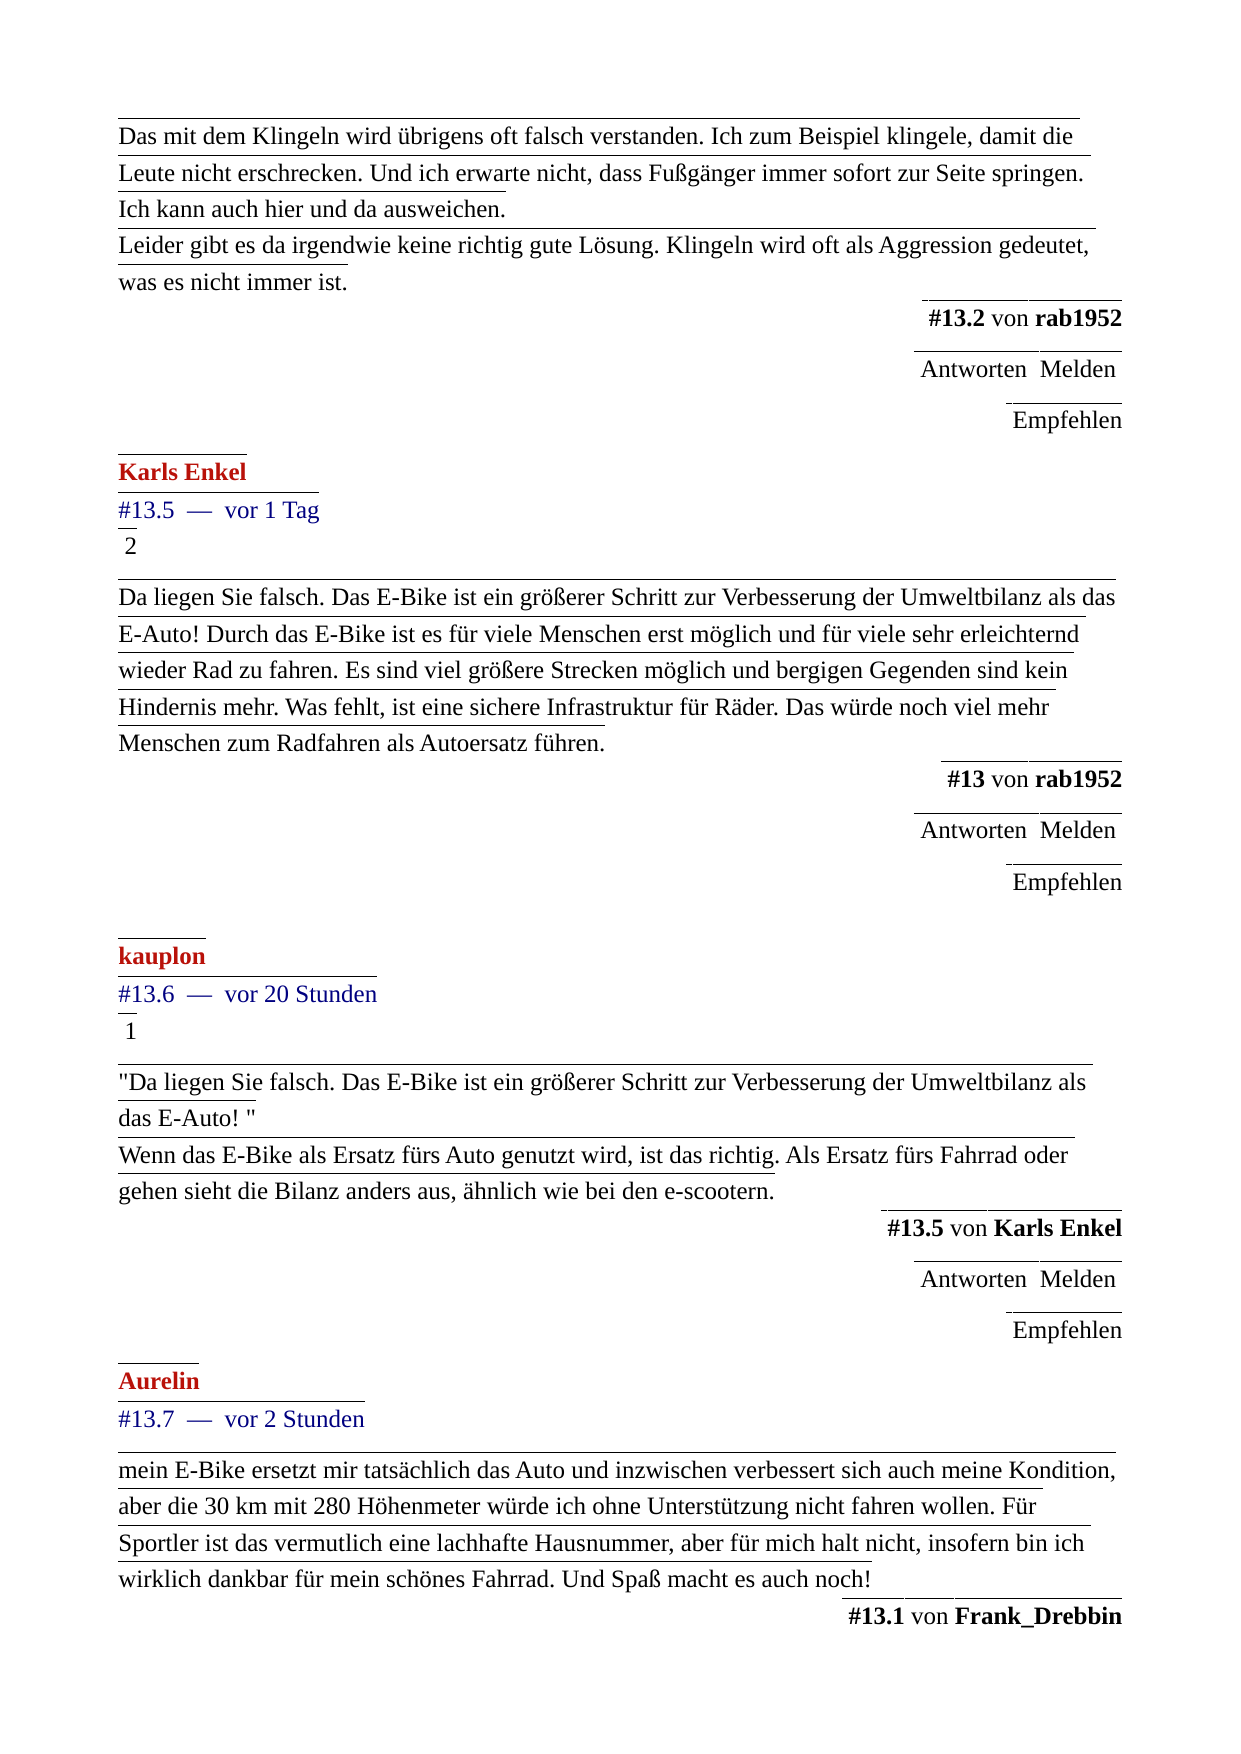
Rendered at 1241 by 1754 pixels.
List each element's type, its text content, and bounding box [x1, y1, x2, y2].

text 1 [118, 1013, 1122, 1044]
subtitle Karls Enkel [118, 453, 1122, 485]
text Leider gibt es da irgendwie keine richtig gute Lösung. Klingeln wird oft als Aggression gedeutet, was es nicht immer ist. [118, 227, 1122, 296]
text #13.5 von Karls Enkel [118, 1209, 1122, 1241]
text "Da liegen Sie falsch. Das E-Bike ist ein größerer Schritt zur Verbesserung der Umweltbilanz als das E-Auto! " [118, 1064, 1122, 1132]
text #13.6 — vor 20 Stunden [118, 976, 1122, 1008]
text mein E-Bike ersetzt mir tatsächlich das Auto und inzwischen verbessert sich auch meine Kondition, aber die 30 km mit 280 Höhenmeter würde ich ohne Unterstützung nicht fahren wollen. Für Sportler ist das vermutlich eine lachhafte Hausnummer, aber für mich halt nicht, insofern bin ich wirklich dankbar für mein schönes Fahrrad. Und Spaß macht es auch noch! [118, 1452, 1122, 1593]
text Antworten Melden [118, 1261, 1122, 1292]
subtitle Aurelin [118, 1363, 1122, 1394]
text #13.2 von rab1952 [118, 300, 1122, 332]
subtitle kauplon [118, 938, 1122, 970]
text Wenn das E-Bike als Ersatz fürs Auto genutzt wird, ist das richtig. Als Ersatz fürs Fahrrad oder gehen sieht die Bilanz anders aus, ähnlich wie bei den e-scootern. [118, 1137, 1122, 1205]
text Da liegen Sie falsch. Das E-Bike ist ein größerer Schritt zur Verbesserung der Umweltbilanz als das E-Auto! Durch das E-Bike ist es für viele Menschen erst möglich und für viele sehr erleichternd wieder Rad zu fahren. Es sind viel größere Strecken möglich und bergigen Gegenden sind kein Hindernis mehr. Was fehlt, ist eine sichere Infrastruktur für Räder. Das würde noch viel mehr Menschen zum Radfahren als Autoersatz führen. [118, 579, 1122, 757]
text #13.1 von Frank_Drebbin [118, 1598, 1122, 1629]
text Das mit dem Klingeln wird übrigens oft falsch verstanden. Ich zum Beispiel klingele, damit die Leute nicht erschrecken. Und ich erwarte nicht, dass Fußgänger immer sofort zur Seite springen. Ich kann auch hier und da ausweichen. [118, 118, 1122, 223]
text Antworten Melden [118, 812, 1122, 844]
text Empfehlen [118, 1312, 1122, 1343]
text Antworten Melden [118, 351, 1122, 383]
text #13.5 — vor 1 Tag [118, 492, 1122, 523]
text #13 von rab1952 [118, 761, 1122, 793]
text Empfehlen [118, 402, 1122, 434]
text #13.7 — vor 2 Stunden [118, 1401, 1122, 1433]
text 2 [118, 528, 1122, 560]
text Empfehlen [118, 863, 1122, 895]
